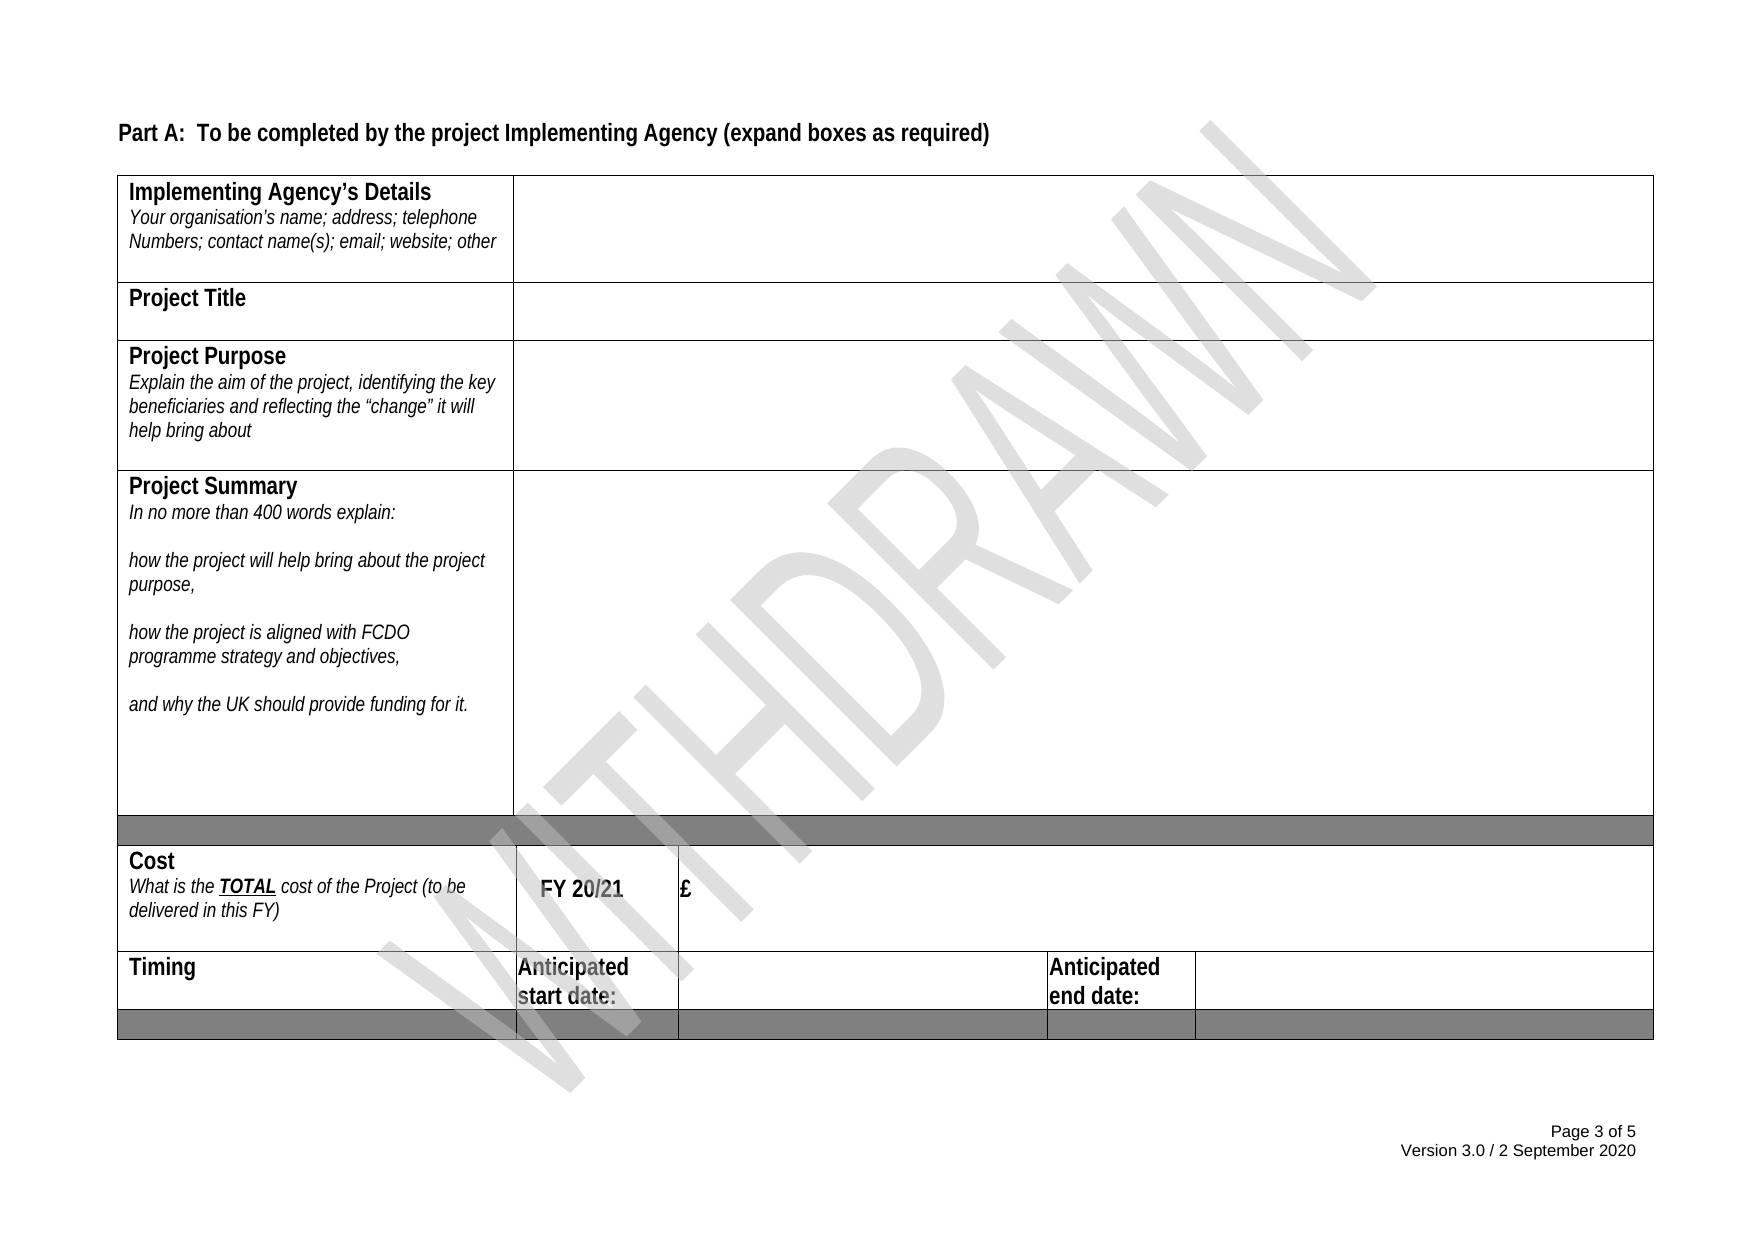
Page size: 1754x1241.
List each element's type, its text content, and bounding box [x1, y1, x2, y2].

table_cell [487, 1010, 516, 1031]
table_cell £ [679, 846, 1653, 951]
table_cell FY 20/21 [573, 846, 678, 951]
table_cell Anticipated end date: [1048, 952, 1195, 1009]
table_cell [662, 816, 780, 845]
table_cell [514, 283, 1102, 340]
table_cell Anticipated start date: [593, 952, 678, 1009]
table_cell [1044, 341, 1174, 437]
table_cell [979, 394, 1074, 470]
table_header [1268, 176, 1653, 282]
table_cell [407, 952, 514, 1009]
table_cell [1048, 1010, 1195, 1039]
table_cell [537, 1010, 678, 1039]
table_header [514, 176, 1338, 282]
table_header Implementing Agency’s Details Your organisation’s name; address; telephone Numbers; contact name(s); email; website; other [118, 176, 513, 282]
table_cell Anticipated start date: [539, 952, 577, 978]
table_cell FY 20/21 [517, 846, 650, 951]
table_cell [1247, 283, 1653, 340]
table_cell Project Title [118, 283, 513, 340]
table_cell [514, 471, 1653, 815]
table_cell Timing [118, 952, 452, 1009]
text Part A: To be completed by the project Implementing Agency (expand boxes as required) [118, 118, 1636, 147]
table_cell [859, 471, 956, 569]
table_cell FY 20/21 [517, 881, 569, 951]
table_cell [514, 341, 1188, 470]
table_cell Project Summary In no more than 400 words explain: how the project will help bring about the project purpose, how the project is aligned with FCDO programme strategy and objectives, and why the UK should provide funding for it. [118, 471, 513, 815]
table_cell [1123, 341, 1653, 470]
table_cell Anticipated start date: [577, 965, 600, 997]
table_cell [1096, 283, 1198, 340]
table_cell [779, 816, 1653, 845]
table_cell [118, 1010, 493, 1039]
table_cell [679, 952, 1047, 1009]
table_cell [118, 816, 544, 845]
table_cell [1196, 952, 1653, 1009]
table_cell [1176, 341, 1232, 384]
table_cell [543, 816, 663, 845]
table_header [1175, 212, 1319, 282]
table_cell [1030, 471, 1058, 488]
table_cell Project Purpose Explain the aim of the project, identifying the key beneficiaries and reflecting the “change” it will help bring about [118, 341, 513, 470]
table_cell [1196, 1010, 1653, 1039]
table_cell [494, 952, 516, 982]
table_cell Anticipated start date: [517, 957, 587, 1009]
table_cell [1180, 283, 1279, 340]
table_cell [679, 1010, 1047, 1039]
table_cell Cost What is the TOTAL cost of the Project (to be delivered in this FY) [118, 846, 516, 951]
table_cell [1091, 299, 1145, 340]
table_cell [517, 1013, 537, 1039]
